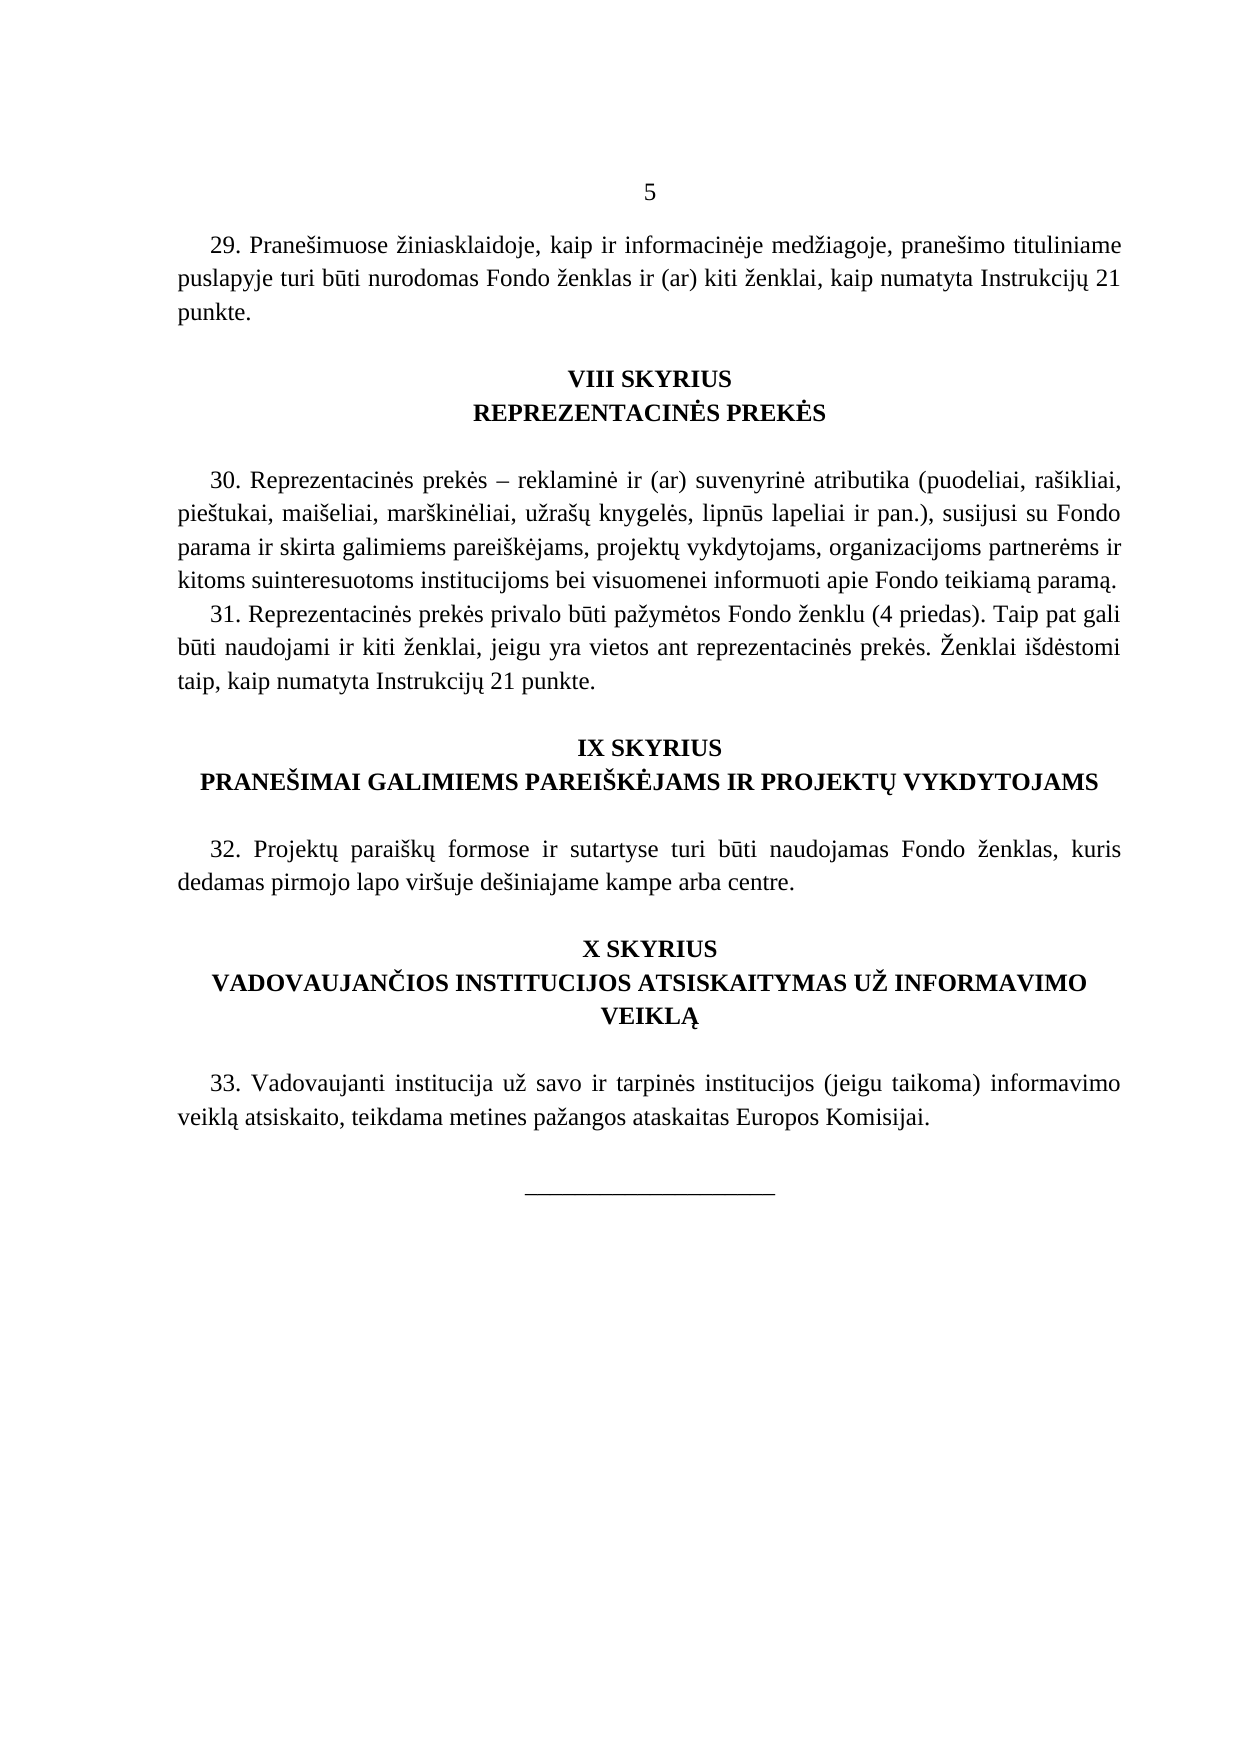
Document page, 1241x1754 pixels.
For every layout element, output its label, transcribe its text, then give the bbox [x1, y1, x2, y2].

text X SKYRIUS [177, 934, 1122, 963]
text 33. Vadovaujanti institucija už savo ir tarpinės institucijos (jeigu taikoma) informavimo veiklą atsiskaito, teikdama metines pažangos ataskaitas Europos Komisijai. [177, 1068, 1122, 1131]
text 31. Reprezentacinės prekės privalo būti pažymėtos Fondo ženklu (4 priedas). Taip pat gali būti naudojami ir kiti ženklai, jeigu yra vietos ant reprezentacinės prekės. Ženklai išdėstomi taip, kaip numatyta Instrukcijų 21 punkte. [177, 599, 1122, 695]
text 32. Projektų paraiškų formose ir sutartyse turi būti naudojamas Fondo ženklas, kuris dedamas pirmojo lapo viršuje dešiniajame kampe arba centre. [177, 834, 1122, 896]
text Vadovaujančios INSTITUCIJOS ATSISKAITYMAS UŽ INFORMAVIMO VEIKLĄ [177, 968, 1122, 1030]
text PRANEŠIMAI GALIMIEMS PAREIŠKĖJAMS IR PROJEKTŲ VYKDYTOJAMS [177, 767, 1122, 795]
text 29. Pranešimuose žiniasklaidoje, kaip ir informacinėje medžiagoje, pranešimo tituliniame puslapyje turi būti nurodomas Fondo ženklas ir (ar) kiti ženklai, kaip numatyta Instrukcijų 21 punkte. [177, 230, 1122, 326]
text IX SKYRIUS [177, 733, 1122, 762]
text 30. Reprezentacinės prekės – reklaminė ir (ar) suvenyrinė atributika (puodeliai, rašikliai, pieštukai, maišeliai, marškinėliai, užrašų knygelės, lipnūs lapeliai ir pan.), susijusi su Fondo parama ir skirta galimiems pareiškėjams, projektų vykdytojams, organizacijoms partnerėms ir kitoms suinteresuotoms institucijoms bei visuomenei informuoti apie Fondo teikiamą paramą. [177, 465, 1122, 594]
text ____________________ [177, 1169, 1122, 1198]
text VIII SKYRIUS [177, 364, 1122, 393]
text REPREZENTACINĖS PREKĖS [177, 398, 1122, 426]
